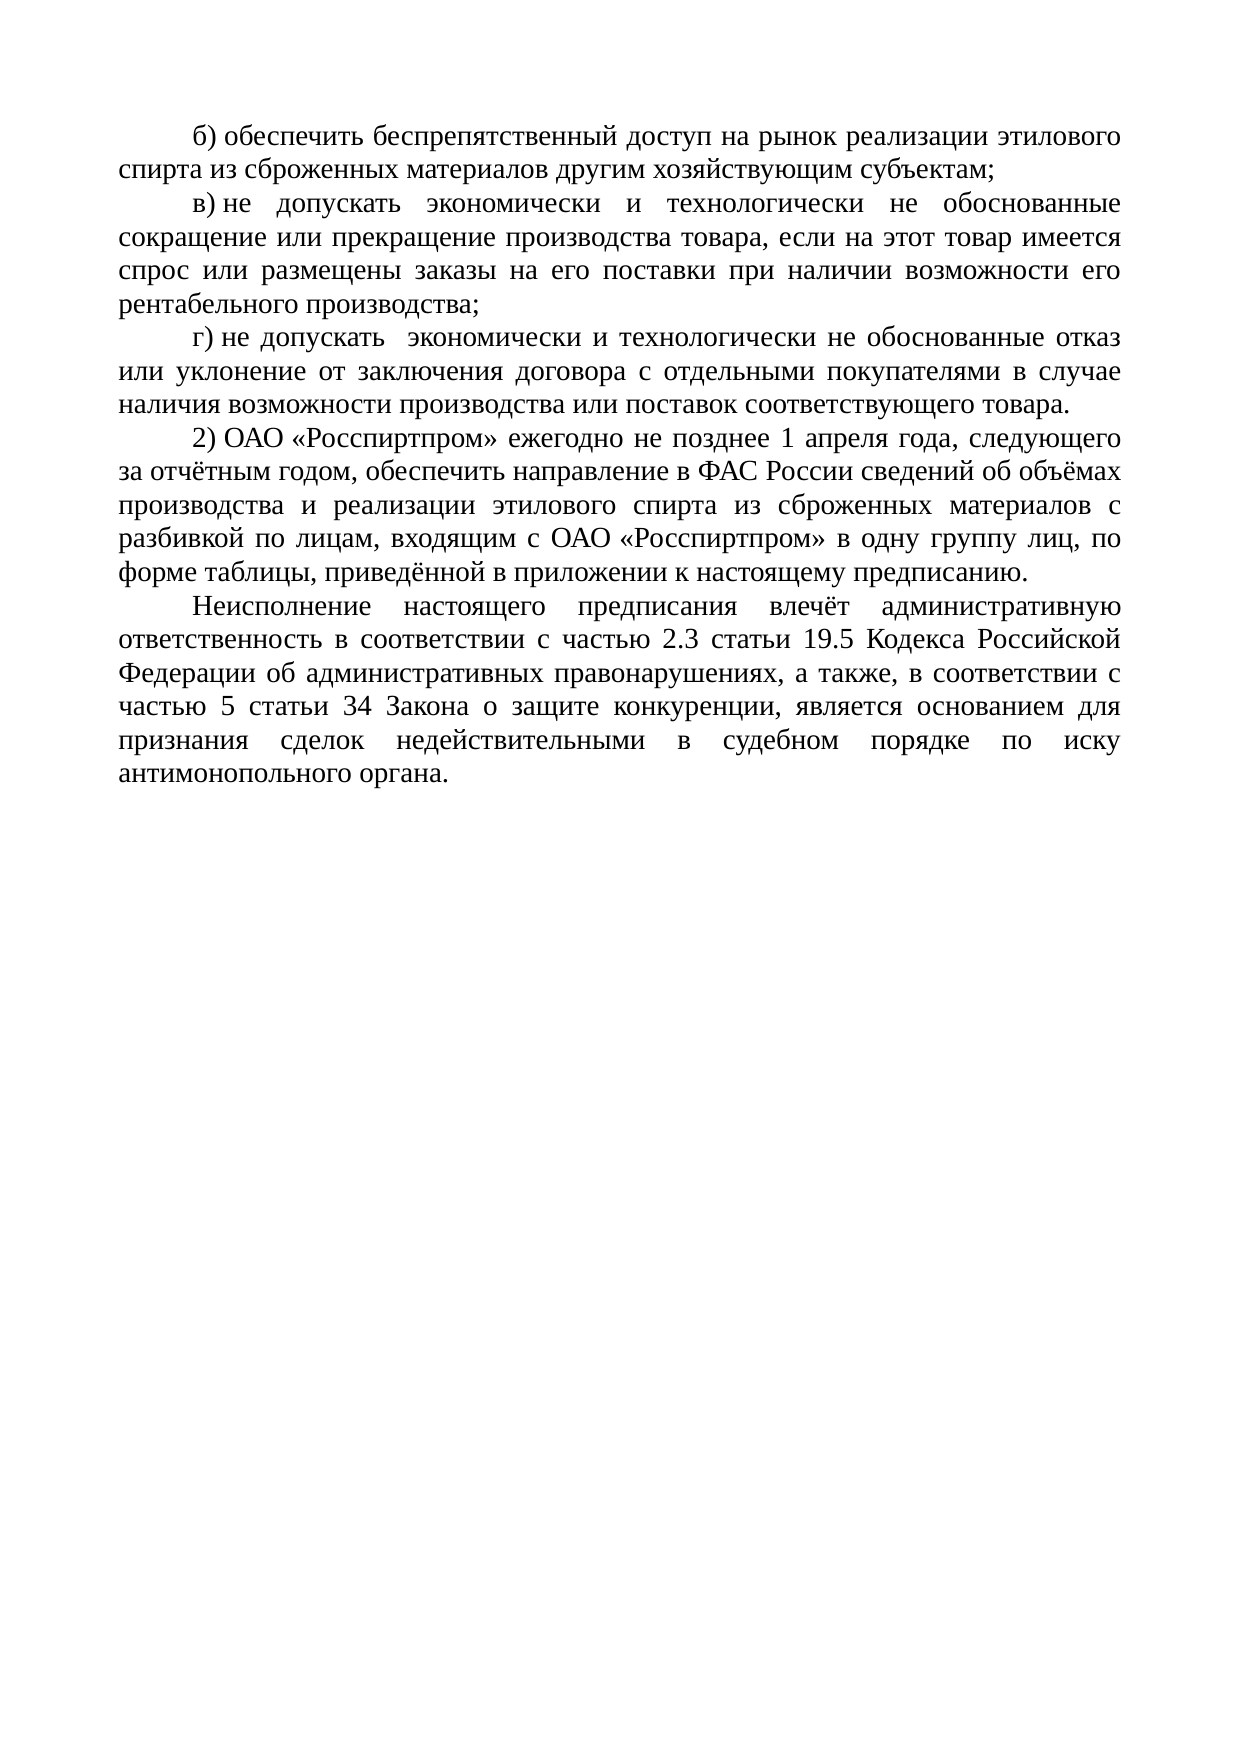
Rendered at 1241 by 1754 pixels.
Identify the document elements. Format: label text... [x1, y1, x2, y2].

text г) не допускать экономически и технологически не обоснованные отказ или уклонение от заключения договора с отдельными покупателями в случае наличия возможности производства или поставок соответствующего товара. [118, 319, 1122, 420]
text в) не допускать экономически и технологически не обоснованные сокращение или прекращение производства товара, если на этот товар имеется спрос или размещены заказы на его поставки при наличии возможности его рентабельного производства; [118, 185, 1122, 319]
text Неисполнение настоящего предписания влечёт административную ответственность в соответствии с частью 2.3 статьи 19.5 Кодекса Российской Федерации об административных правонарушениях, а также, в соответствии с частью 5 статьи 34 Закона о защите конкуренции, является основанием для признания сделок недействительными в судебном порядке по иску антимонопольного органа. [118, 588, 1122, 789]
text 2) ОАО «Росспиртпром» ежегодно не позднее 1 апреля года, следующего за отчётным годом, обеспечить направление в ФАС России сведений об объёмах производства и реализации этилового спирта из сброженных материалов с разбивкой по лицам, входящим с ОАО «Росспиртпром» в одну группу лиц, по форме таблицы, приведённой в приложении к настоящему предписанию. [118, 420, 1122, 588]
text б) обеспечить беспрепятственный доступ на рынок реализации этилового спирта из сброженных материалов другим хозяйствующим субъектам; [118, 118, 1122, 185]
